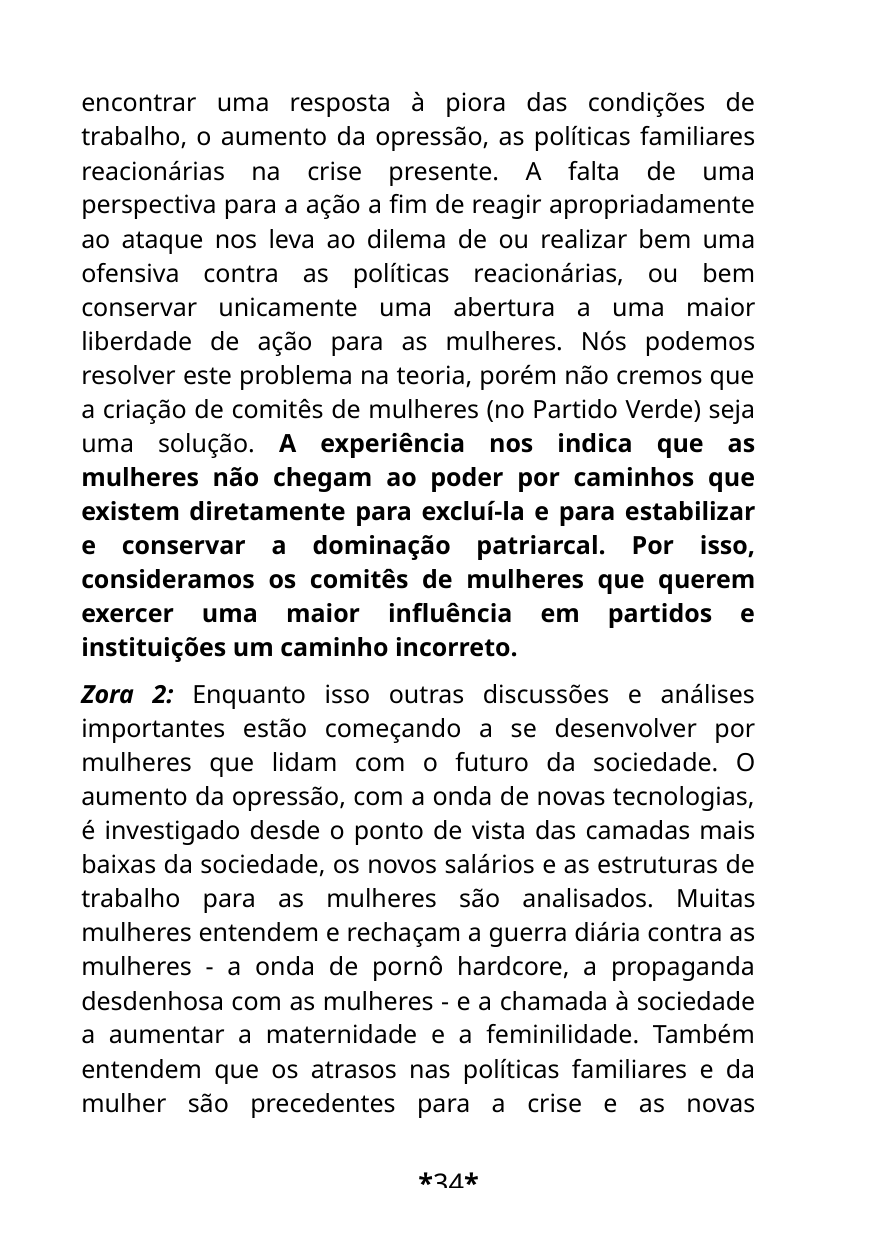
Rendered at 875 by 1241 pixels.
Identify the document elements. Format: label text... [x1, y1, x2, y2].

text Zora 2: Enquanto isso outras discussões e análises importantes estão começando a se desenvolver por mulheres que lidam com o futuro da sociedade. O aumento da opressão, com a onda de novas tecnologias, é investigado desde o ponto de vista das camadas mais baixas da sociedade, os novos salários e as estruturas de trabalho para as mulheres são analisados. Muitas mulheres entendem e rechaçam a guerra diária contra as mulheres - a onda de pornô hardcore, a propaganda desdenhosa com as mulheres - e a chamada à sociedade a aumentar a maternidade e a feminilidade. Também entendem que os atrasos nas políticas familiares e da mulher são precedentes para a crise e as novas [81, 677, 756, 1119]
text encontrar uma resposta à piora das condições de trabalho, o aumento da opressão, as políticas familiares reacionárias na crise presente. A falta de uma perspectiva para a ação a fim de reagir apropriadamente ao ataque nos leva ao dilema de ou realizar bem uma ofensiva contra as políticas reacionárias, ou bem conservar unicamente uma abertura a uma maior liberdade de ação para as mulheres. Nós podemos resolver este problema na teoria, porém não cremos que a criação de comitês de mulheres (no Partido Verde) seja uma solução. A experiência nos indica que as mulheres não chegam ao poder por caminhos que existem diretamente para excluí-la e para estabilizar e conservar a dominação patriarcal. Por isso, consideramos os comitês de mulheres que querem exercer uma maior influência em partidos e instituições um caminho incorreto. [81, 85, 756, 664]
